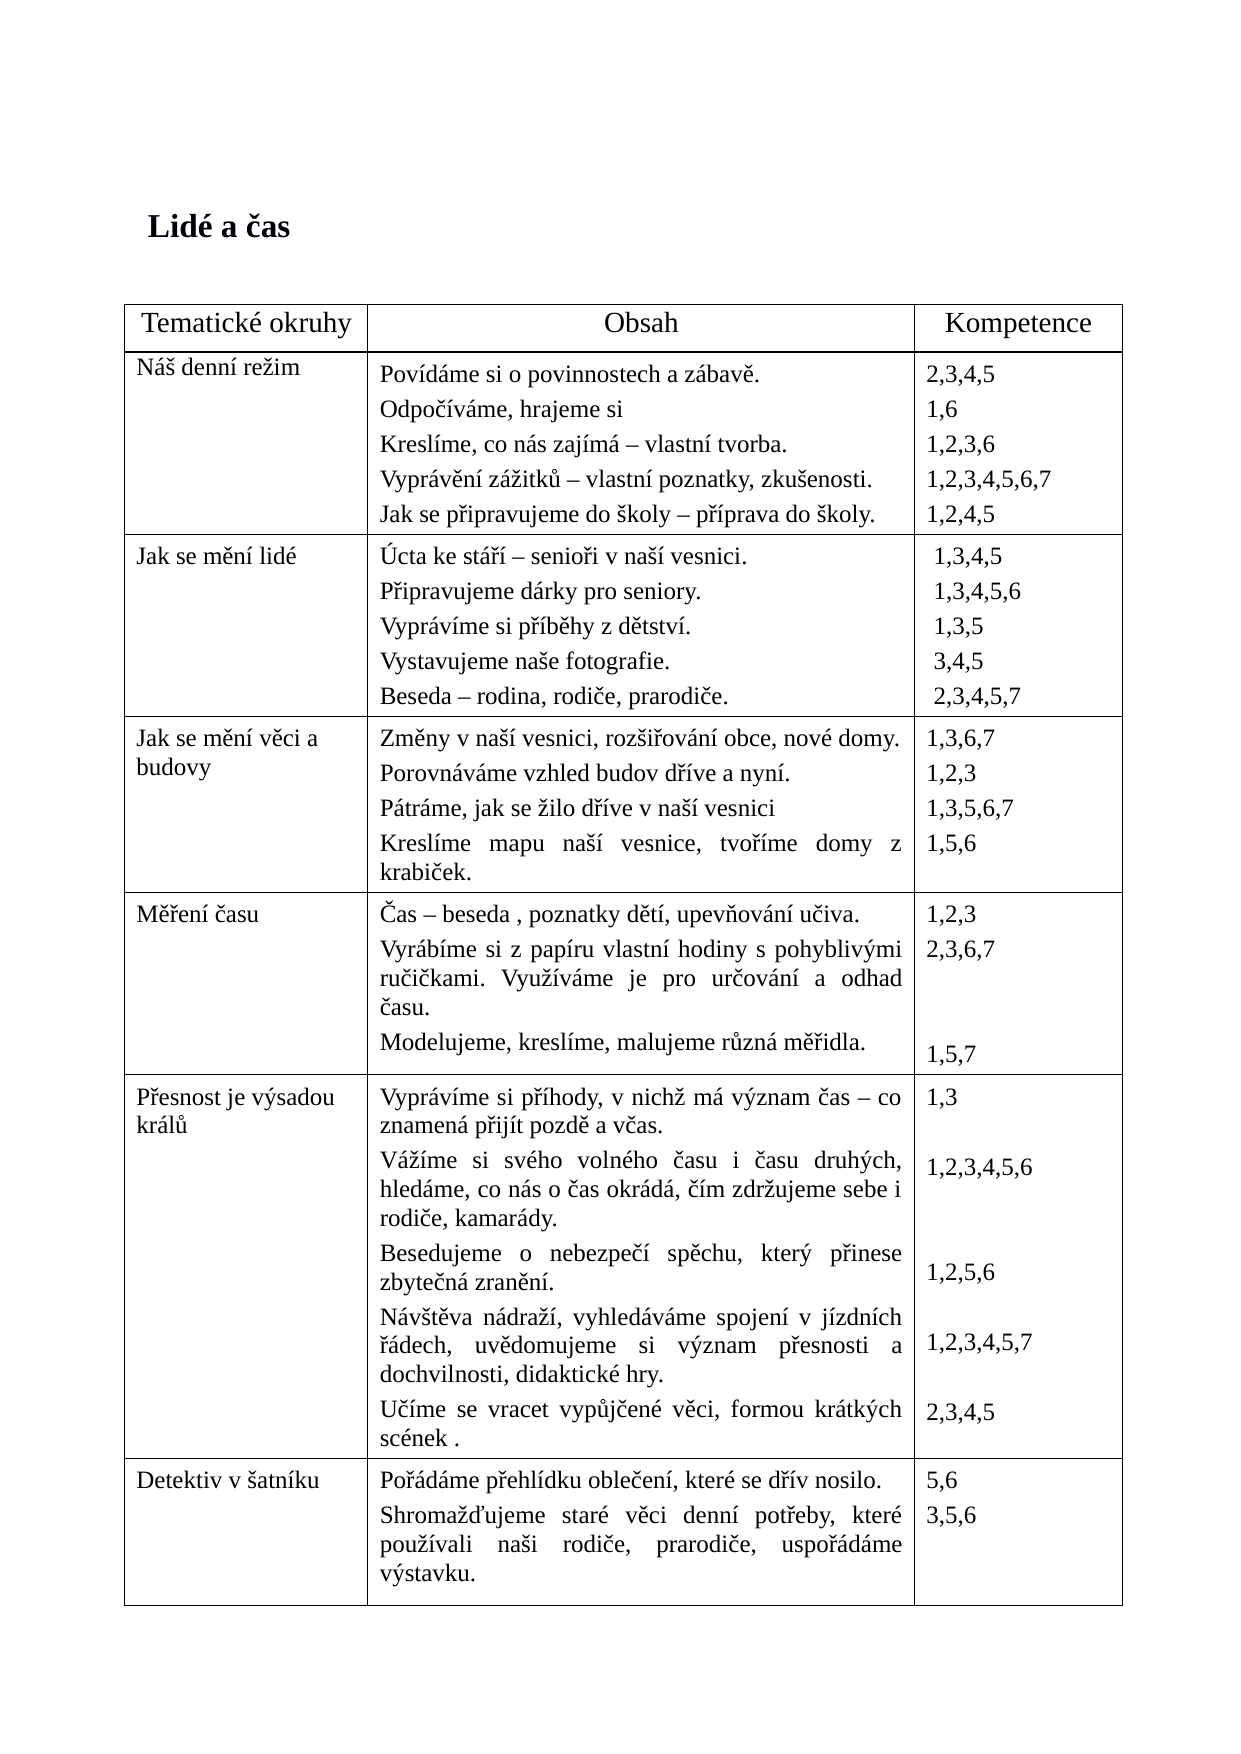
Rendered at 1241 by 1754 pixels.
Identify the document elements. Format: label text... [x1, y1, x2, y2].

table_cell Povídáme si o povinnostech a zábavě. Odpočíváme, hrajeme si Kreslíme, co nás zajímá – vlastní tvorba. Vyprávění zážitků – vlastní poznatky, zkušenosti. Jak se připravujeme do školy – příprava do školy. [368, 353, 914, 534]
table_cell Pořádáme přehlídku oblečení, které se dřív nosilo. Shromažďujeme staré věci denní potřeby, které používali naši rodiče, prarodiče, uspořádáme výstavku. [368, 1459, 914, 1605]
table_header Tematické okruhy [125, 305, 367, 351]
table_cell Úcta ke stáří – senioři v naší vesnici. Připravujeme dárky pro seniory. Vyprávíme si příběhy z dětství. Vystavujeme naše fotografie. Beseda – rodina, rodiče, prarodiče. [368, 535, 914, 716]
subtitle Lidé a čas [148, 207, 1093, 245]
table_header Obsah [368, 305, 914, 351]
table_cell Čas – beseda , poznatky dětí, upevňování učiva. Vyrábíme si z papíru vlastní hodiny s pohyblivými ručičkami. Využíváme je pro určování a odhad času. Modelujeme, kreslíme, malujeme různá měřidla. [368, 893, 914, 1074]
table_cell Změny v naší vesnici, rozšiřování obce, nové domy. Porovnáváme vzhled budov dříve a nyní. Pátráme, jak se žilo dříve v naší vesnici Kreslíme mapu naší vesnice, tvoříme domy z krabiček. [368, 717, 914, 892]
table_cell 1,3 1,2,3,4,5,6 1,2,5,6 1,2,3,4,5,7 2,3,4,5 [915, 1075, 1122, 1458]
table_cell 1,3,4,5 1,3,4,5,6 1,3,5 3,4,5 2,3,4,5,7 [915, 535, 1122, 716]
table_cell Měření času [125, 893, 367, 1074]
table_cell 1,2,3 2,3,6,7 1,5,7 [915, 893, 1122, 1074]
table_cell Jak se mění lidé [125, 535, 367, 716]
table_cell 1,3,6,7 1,2,3 1,3,5,6,7 1,5,6 [915, 717, 1122, 892]
table_cell Náš denní režim [125, 353, 367, 534]
table_cell 2,3,4,5 1,6 1,2,3,6 1,2,3,4,5,6,7 1,2,4,5 [915, 353, 1122, 534]
table_cell 5,6 3,5,6 [915, 1459, 1122, 1605]
table_cell Detektiv v šatníku [125, 1459, 367, 1605]
table_header Kompetence [915, 305, 1122, 351]
table_cell Přesnost je výsadou králů [125, 1075, 367, 1458]
table_cell Vyprávíme si příhody, v nichž má význam čas – co znamená přijít pozdě a včas. Vážíme si svého volného času i času druhých, hledáme, co nás o čas okrádá, čím zdržujeme sebe i rodiče, kamarády. Besedujeme o nebezpečí spěchu, který přinese zbytečná zranění. Návštěva nádraží, vyhledáváme spojení v jízdních řádech, uvědomujeme si význam přesnosti a dochvilnosti, didaktické hry. Učíme se vracet vypůjčené věci, formou krátkých scének . [368, 1075, 914, 1458]
table_cell Jak se mění věci a budovy [125, 717, 367, 892]
